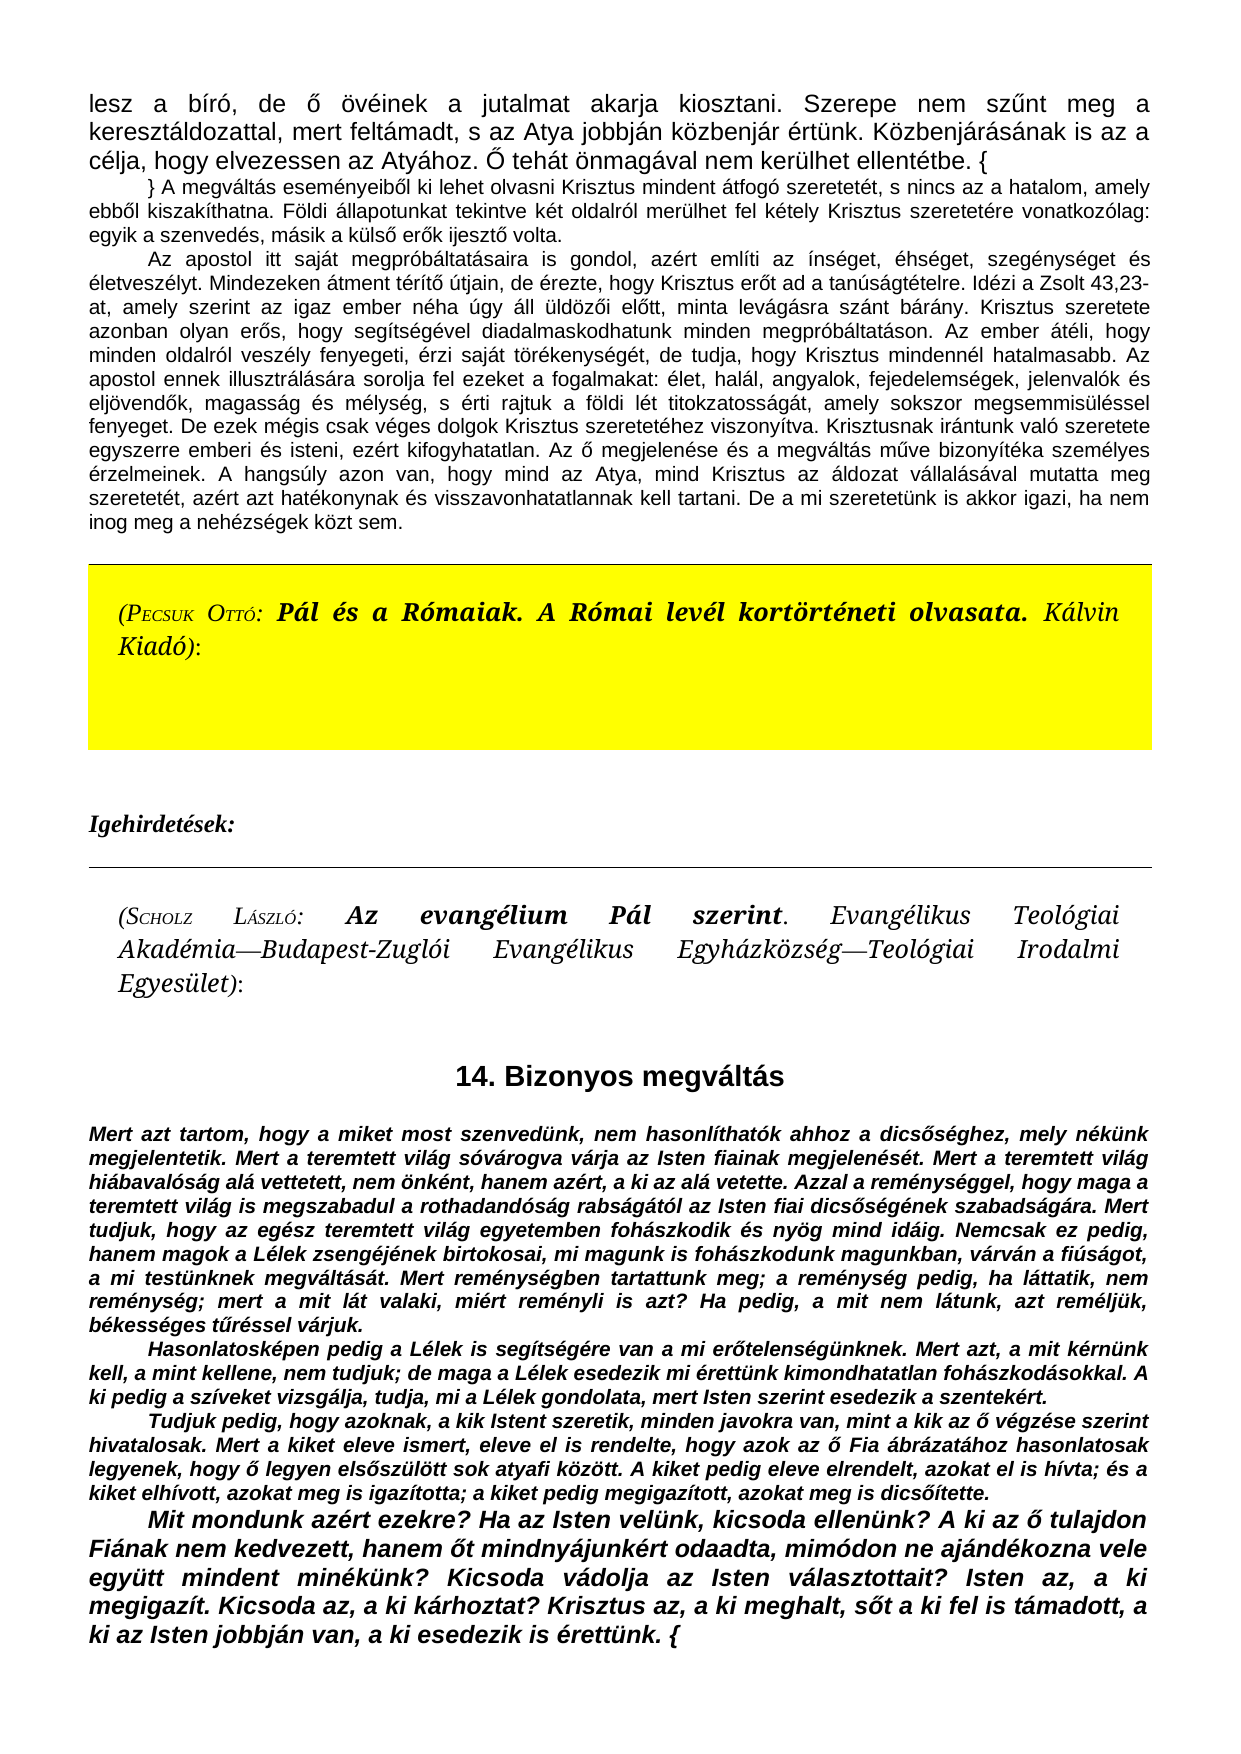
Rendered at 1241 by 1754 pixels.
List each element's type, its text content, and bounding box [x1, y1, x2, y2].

text Hasonlatosképen pedig a Lélek is segítségére van a mi erőtelenségünknek. Mert azt, a mit kérnünk kell, a mint kellene, nem tudjuk; de maga a Lélek esedezik mi érettünk kimondhatatlan fohászkodásokkal. A ki pedig a szíveket vizsgálja, tudja, mi a Lélek gondolata, mert Isten szerint esedezik a szentekért. [88, 1337, 1152, 1409]
text Mit mondunk azért ezekre? Ha az Isten velünk, kicsoda ellenünk? A ki az ő tulajdon Fiának nem kedvezett, hanem őt mindnyájunkért odaadta, mimódon ne ajándékozna vele együtt mindent minékünk? Kicsoda vádolja az Isten választottait? Isten az, a ki megigazít. Kicsoda az, a ki kárhoztat? Krisztus az, a ki meghalt, sőt a ki fel is támadott, a ki az Isten jobbján van, a ki esedezik is érettünk. { [88, 1505, 1152, 1649]
text } A megváltás eseményeiből ki lehet olvasni Krisztus mindent átfogó szeretetét, s nincs az a hatalom, amely ebből kiszakíthatna. Földi állapotunkat tekintve két oldalról merülhet fel kétely Krisztus szeretetére vonatkozólag: egyik a szenvedés, másik a külső erők ijesztő volta. [88, 175, 1152, 247]
text Tudjuk pedig, hogy azoknak, a kik Istent szeretik, minden javokra van, mint a kik az ő végzése szerint hivatalosak. Mert a kiket eleve ismert, eleve el is rendelte, hogy azok az ő Fia ábrázatához hasonlatosak legyenek, hogy ő legyen elsőszülött sok atyafi között. A kiket pedig eleve elrendelt, azokat el is hívta; és a kiket elhívott, azokat meg is igazította; a kiket pedig megigazított, azokat meg is dicsőítette. [88, 1409, 1152, 1505]
text 14. Bizonyos megváltás [88, 1058, 1152, 1092]
text (Pecsuk Ottó: Pál és a Rómaiak. A Római levél kortörténeti olvasata. Kálvin Kiadó): [88, 565, 1152, 692]
text Igehirdetések: [88, 809, 1152, 838]
text Mert azt tartom, hogy a miket most szenvedünk, nem hasonlíthatók ahhoz a dicsőséghez, mely nékünk megjelentetik. Mert a teremtett világ sóvárogva várja az Isten fiainak megjelenését. Mert a teremtett világ hiábavalóság alá vettetett, nem önként, hanem azért, a ki az alá vetette. Azzal a reménységgel, hogy maga a teremtett világ is megszabadul a rothadandóság rabságától az Isten fiai dicsőségének szabadságára. Mert tudjuk, hogy az egész teremtett világ egyetemben fohászkodik és nyög mind idáig. Nemcsak ez pedig, hanem magok a Lélek zsengéjének birtokosai, mi magunk is fohászkodunk magunkban, várván a fiúságot, a mi testünknek megváltását. Mert reménységben tartattunk meg; a reménység pedig, ha láttatik, nem reménység; mert a mit lát valaki, miért reményli is azt? Ha pedig, a mit nem látunk, azt reméljük, békességes tűréssel várjuk. [88, 1122, 1152, 1337]
text Az apostol itt saját megpróbáltatásaira is gondol, azért említi az ínséget, éhséget, szegénységet és életveszélyt. Mindezeken átment térítő útjain, de érezte, hogy Krisztus erőt ad a tanúságtételre. Idézi a Zsolt 43,23-at, amely szerint az igaz ember néha úgy áll üldözői előtt, minta levágásra szánt bárány. Krisztus szeretete azonban olyan erős, hogy segítségével diadalmaskodhatunk minden megpróbáltatáson. Az ember átéli, hogy minden oldalról veszély fenyegeti, érzi saját törékenységét, de tudja, hogy Krisztus mindennél hatalmasabb. Az apostol ennek illusztrálására sorolja fel ezeket a fogalmakat: élet, halál, angyalok, fejedelemségek, jelenvalók és eljövendők, magasság és mélység, s érti rajtuk a földi lét titokzatosságát, amely sokszor megsemmisüléssel fenyeget. De ezek mégis csak véges dolgok Krisztus szeretetéhez viszonyítva. Krisztusnak irántunk való szeretete egyszerre emberi és isteni, ezért kifogyhatatlan. Az ő megjelenése és a megváltás műve bizonyítéka személyes érzelmeinek. A hangsúly azon van, hogy mind az Atya, mind Krisztus az áldozat vállalásával mutatta meg szeretetét, azért azt hatékonynak és visszavonhatatlannak kell tartani. De a mi szeretetünk is akkor igazi, ha nem inog meg a nehézségek közt sem. [88, 247, 1152, 534]
text lesz a bíró, de ő övéinek a jutalmat akarja kiosztani. Szerepe nem szűnt meg a keresztáldozattal, mert feltámadt, s az Atya jobbján közbenjár értünk. Közbenjárásának is az a célja, hogy elvezessen az Atyához. Ő tehát önmagával nem kerülhet ellentétbe. { [88, 88, 1152, 175]
text (Scholz László: Az evangélium Pál szerint. Evangélikus Teológiai Akadémia―Budapest-Zuglói Evangélikus Egyházközség―Teológiai Irodalmi Egyesület): [88, 868, 1152, 1029]
